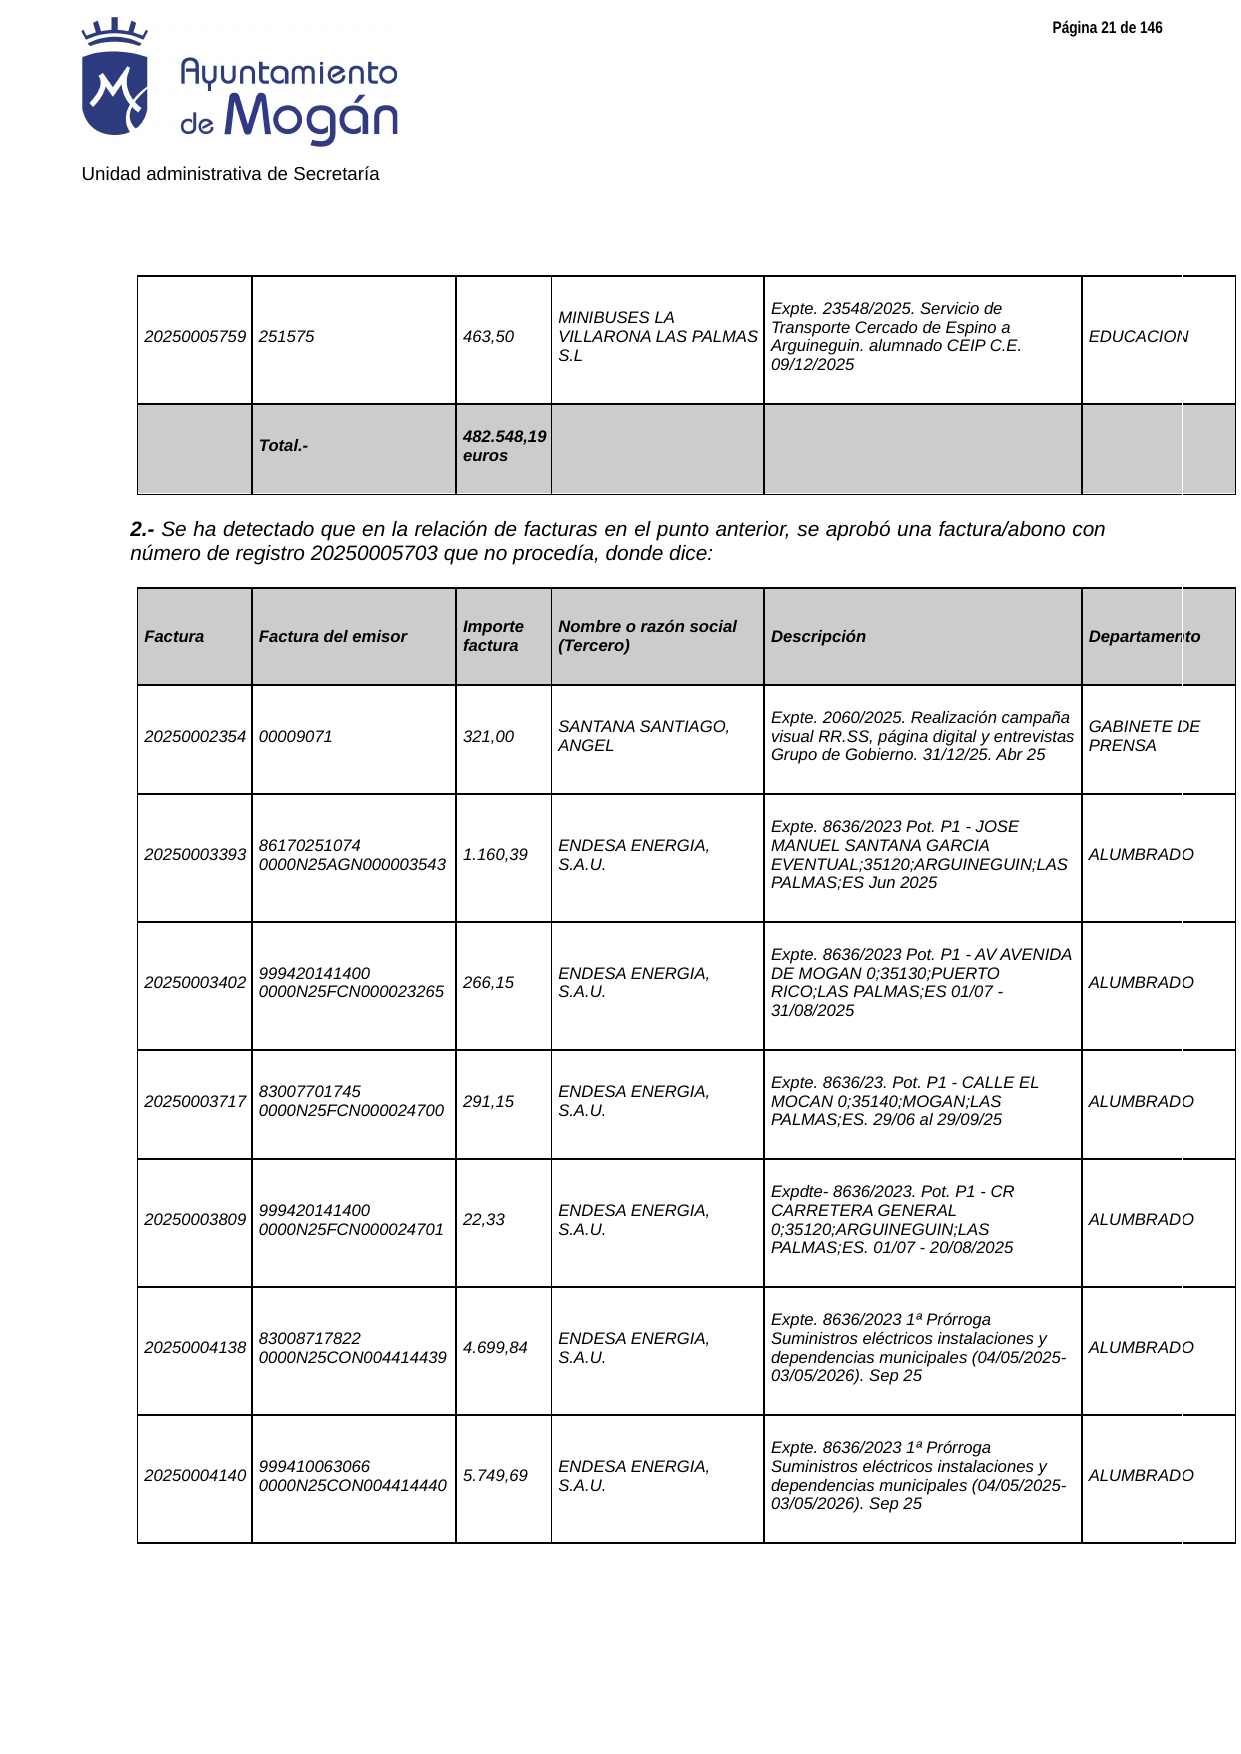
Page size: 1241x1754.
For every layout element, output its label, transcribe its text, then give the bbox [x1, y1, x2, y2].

table_cell ALUMBRADO [1183, 1051, 1235, 1158]
table_cell Expte. 8636/2023 1ª Prórroga Suministros eléctricos instalaciones y dependencias municipales (04/05/2025-03/05/2026). Sep 25 [765, 1288, 1081, 1414]
table_cell ENDESA ENERGIA, S.A.U. [552, 1288, 763, 1414]
table_header Departamento [1183, 589, 1235, 684]
table_cell 5.749,69 [457, 1416, 551, 1542]
table_cell 83008717822 0000N25CON004414439 [253, 1288, 455, 1414]
table_cell ENDESA ENERGIA, S.A.U. [552, 923, 763, 1049]
table_cell 251575 [253, 277, 455, 403]
table_cell Total.- [253, 405, 455, 493]
table_cell 83007701745 0000N25FCN000024700 [253, 1051, 455, 1158]
table_cell Expte. 2060/2025. Realización campaña visual RR.SS, página digital y entrevistas Grupo de Gobierno. 31/12/25. Abr 25 [765, 686, 1081, 793]
table_cell ENDESA ENERGIA, S.A.U. [552, 795, 763, 921]
table_cell ENDESA ENERGIA, S.A.U. [552, 1051, 763, 1158]
table_cell EDUCACION [1183, 277, 1235, 403]
table_cell [138, 405, 251, 493]
table_cell Expte. 8636/2023 Pot. P1 - AV AVENIDA DE MOGAN 0;35130;PUERTO RICO;LAS PALMAS;ES 01/07 - 31/08/2025 [765, 923, 1081, 1049]
table_cell Expte. 8636/2023 Pot. P1 - JOSE MANUEL SANTANA GARCIA EVENTUAL;35120;ARGUINEGUIN;LAS PALMAS;ES Jun 2025 [765, 795, 1081, 921]
table_cell 321,00 [457, 686, 551, 793]
table_cell ALUMBRADO [1183, 1160, 1235, 1286]
table_cell 20250004140 [138, 1416, 251, 1542]
table_header Nombre o razón social (Tercero) [552, 589, 763, 684]
table_cell 20250002354 [138, 686, 251, 793]
table_cell ALUMBRADO [1083, 1051, 1182, 1158]
table_cell [1083, 405, 1182, 493]
table_cell 20250003402 [138, 923, 251, 1049]
table_cell 20250004138 [138, 1288, 251, 1414]
table_cell 20250003717 [138, 1051, 251, 1158]
table_cell ALUMBRADO [1083, 1160, 1182, 1286]
table_cell 22,33 [457, 1160, 551, 1286]
table_cell EDUCACION [1083, 277, 1182, 403]
table_cell Expte. 8636/2023 1ª Prórroga Suministros eléctricos instalaciones y dependencias municipales (04/05/2025-03/05/2026). Sep 25 [765, 1416, 1081, 1542]
table_cell ALUMBRADO [1183, 923, 1235, 1049]
table_cell 00009071 [253, 686, 455, 793]
table_cell 20250003393 [138, 795, 251, 921]
table_cell Expdte- 8636/2023. Pot. P1 - CR CARRETERA GENERAL 0;35120;ARGUINEGUIN;LAS PALMAS;ES. 01/07 - 20/08/2025 [765, 1160, 1081, 1286]
table_header Descripción [765, 589, 1081, 684]
table_cell 999410063066 0000N25CON004414440 [253, 1416, 455, 1542]
table_header Factura del emisor [253, 589, 455, 684]
table_cell GABINETE DE PRENSA [1083, 686, 1182, 793]
table_cell SANTANA SANTIAGO, ANGEL [552, 686, 763, 793]
table_cell [765, 405, 1081, 493]
table_header Departamento [1083, 589, 1182, 684]
table_cell MINIBUSES LA VILLARONA LAS PALMAS S.L [552, 277, 763, 403]
table_cell 20250003809 [138, 1160, 251, 1286]
table_cell 86170251074 0000N25AGN000003543 [253, 795, 455, 921]
table_cell 266,15 [457, 923, 551, 1049]
text 2.- Se ha detectado que en la relación de facturas en el punto anterior, se aprobó una factura/abono con número de registro 20250005703 que no procedía, donde dice: [130, 518, 1110, 564]
table_cell ALUMBRADO [1083, 795, 1182, 921]
table_cell 999420141400 0000N25FCN000023265 [253, 923, 455, 1049]
table_cell 291,15 [457, 1051, 551, 1158]
table_cell Expte. 8636/23. Pot. P1 - CALLE EL MOCAN 0;35140;MOGAN;LAS PALMAS;ES. 29/06 al 29/09/25 [765, 1051, 1081, 1158]
table_cell [552, 405, 763, 493]
table_cell ALUMBRADO [1183, 1416, 1235, 1542]
table_cell ALUMBRADO [1083, 923, 1182, 1049]
table_cell ENDESA ENERGIA, S.A.U. [552, 1160, 763, 1286]
table_cell 463,50 [457, 277, 551, 403]
table_cell 1.160,39 [457, 795, 551, 921]
table_cell ALUMBRADO [1083, 1416, 1182, 1542]
table_header Factura [138, 589, 251, 684]
table_cell GABINETE DE PRENSA [1183, 686, 1235, 793]
table_cell 20250005759 [138, 277, 251, 403]
table_cell 4.699,84 [457, 1288, 551, 1414]
table_cell ENDESA ENERGIA, S.A.U. [552, 1416, 763, 1542]
picture [81, 17, 398, 153]
table_cell ALUMBRADO [1183, 1288, 1235, 1414]
table_cell Expte. 23548/2025. Servicio de Transporte Cercado de Espino a Arguineguin. alumnado CEIP C.E. 09/12/2025 [765, 277, 1081, 403]
table_cell 482.548,19 euros [457, 405, 551, 493]
table_cell [1183, 405, 1235, 493]
table_header Importe factura [457, 589, 551, 684]
table_cell ALUMBRADO [1183, 795, 1235, 921]
table_cell ALUMBRADO [1083, 1288, 1182, 1414]
table_cell 999420141400 0000N25FCN000024701 [253, 1160, 455, 1286]
